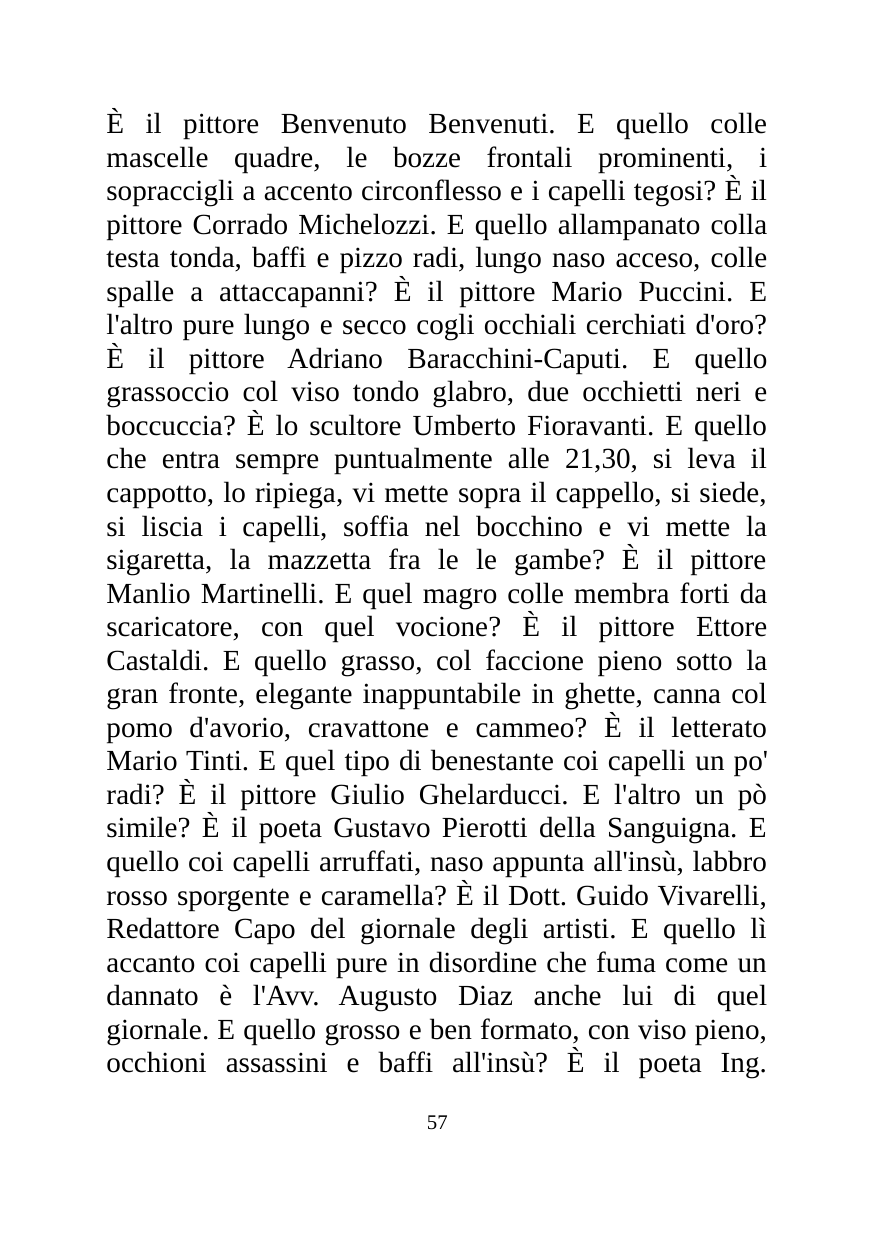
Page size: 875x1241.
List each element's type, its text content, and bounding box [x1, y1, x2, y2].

text È il pittore Benvenuto Benvenuti. E quello colle mascelle quadre, le bozze frontali prominenti, i sopraccigli a accento circonflesso e i capelli tegosi? È il pittore Corrado Michelozzi. E quello allampanato colla testa tonda, baffi e pizzo radi, lungo naso acceso, colle spalle a attaccapanni? È il pittore Mario Puccini. E l'altro pure lungo e secco cogli occhiali cerchiati d'oro? È il pittore Adriano Baracchini-Caputi. E quello grassoccio col viso tondo glabro, due occhietti neri e boccuccia? È lo scultore Umberto Fioravanti. E quello che entra sempre puntualmente alle 21,30, si leva il cappotto, lo ripiega, vi mette sopra il cappello, si siede, si liscia i capelli, soffia nel bocchino e vi mette la sigaretta, la mazzetta fra le le gambe? È il pittore Manlio Martinelli. E quel magro colle membra forti da scaricatore, con quel vocione? È il pittore Ettore Castaldi. E quello grasso, col faccione pieno sotto la gran fronte, elegante inappuntabile in ghette, canna col pomo d'avorio, cravattone e cammeo? È il letterato Mario Tinti. E quel tipo di benestante coi capelli un po' radi? È il pittore Giulio Ghelarducci. E l'altro un pò simile? È il poeta Gustavo Pierotti della Sanguigna. E quello coi capelli arruffati, naso appunta all'insù, labbro rosso sporgente e caramella? È il Dott. Guido Vivarelli, Redattore Capo del giornale degli artisti. E quello lì accanto coi capelli pure in disordine che fuma come un dannato è l'Avv. Augusto Diaz anche lui di quel giornale. E quello grosso e ben formato, con viso pieno, occhioni assassini e baffi all'insù? È il poeta Ing. [106, 106, 768, 1079]
